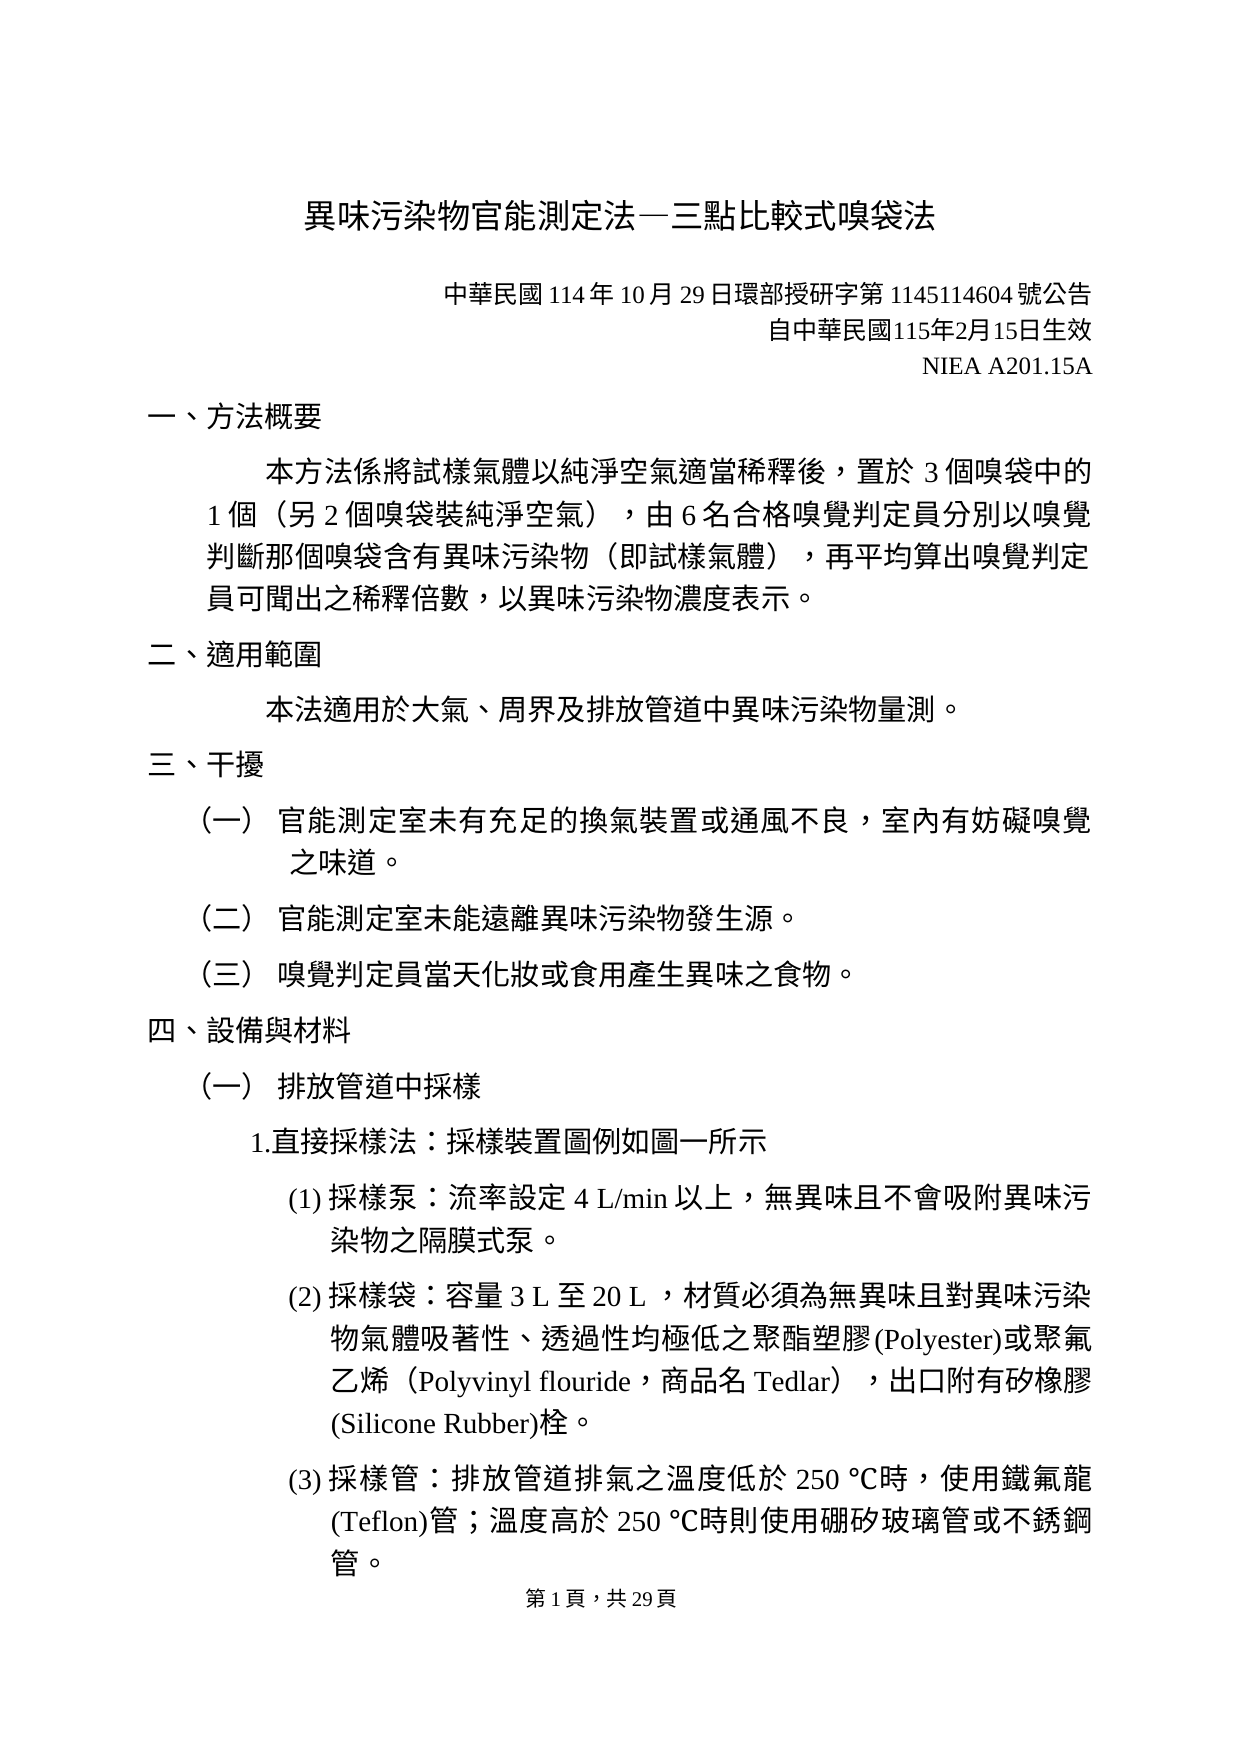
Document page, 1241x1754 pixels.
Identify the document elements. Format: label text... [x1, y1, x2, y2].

list 設備與材料 [148, 1007, 1093, 1050]
list 採樣袋：容量3 L 至20 L ，材質必須為無異味且對異味污染物氣體吸著性、透過性均極低之聚酯塑膠(Polyester)或聚氟乙烯（Polyvinyl flouride，商品名Tedlar），出口附有矽橡膠(Silicone Rubber)栓。 [260, 1273, 1093, 1442]
list 直接採樣法：採樣裝置圖例如圖一所示 [250, 1119, 1093, 1161]
text 本方法係將試樣氣體以純淨空氣適當稀釋後，置於3個嗅袋中的1個（另2個嗅袋裝純淨空氣），由6名合格嗅覺判定員分別以嗅覺判斷那個嗅袋含有異味污染物（即試樣氣體），再平均算出嗅覺判定員可聞出之稀釋倍數，以異味污染物濃度表示。 [207, 449, 1093, 618]
list 官能測定室未能遠離異味污染物發生源。 [183, 896, 1093, 938]
list 方法概要 [148, 393, 1093, 436]
text 本法適用於大氣、周界及排放管道中異味污染物量測。 [207, 687, 1093, 729]
list 官能測定室未有充足的換氣裝置或通風不良，室內有妨礙嗅覺之味道。 [183, 798, 1093, 882]
list 適用範圍 [148, 632, 1093, 674]
text NIEA A201.15A [207, 347, 1093, 381]
text 中華民國114年10月29日環部授研字第1145114604號公告 [148, 274, 1093, 311]
text 自中華民國115年2月15日生效 [148, 311, 1093, 347]
list 排放管道中採樣 [183, 1063, 1093, 1106]
list 採樣管：排放管道排氣之溫度低於250 ℃時，使用鐵氟龍(Teflon)管；溫度高於250 ℃時則使用硼矽玻璃管或不銹鋼管。 [260, 1456, 1093, 1583]
text 異味污染物官能測定法—三點比較式嗅袋法 [148, 190, 1093, 238]
list 干擾 [148, 742, 1093, 784]
list 嗅覺判定員當天化妝或食用產生異味之食物。 [183, 952, 1093, 994]
list 採樣泵：流率設定4 L/min以上，無異味且不會吸附異味污染物之隔膜式泵。 [260, 1175, 1093, 1259]
